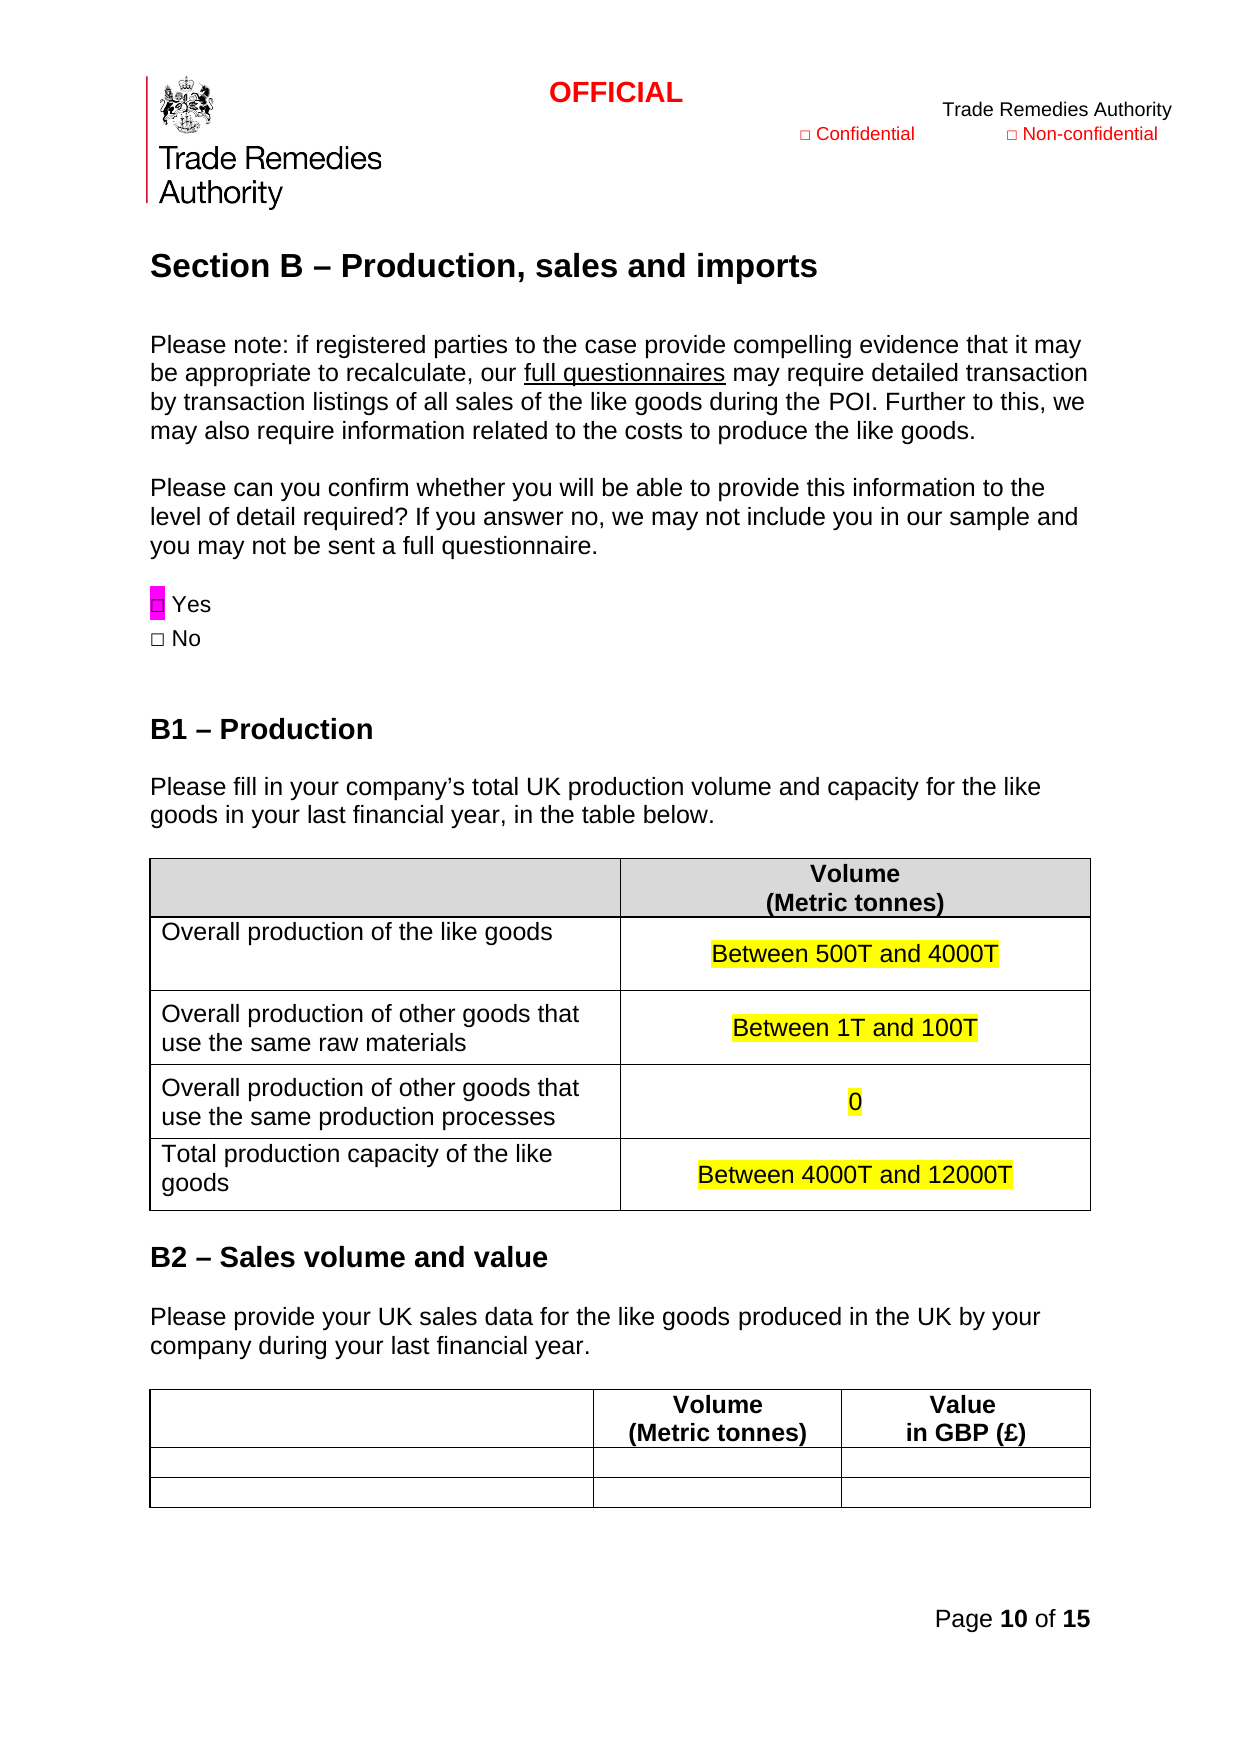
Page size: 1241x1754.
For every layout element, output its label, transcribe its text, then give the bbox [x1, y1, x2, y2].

table_header Value in GBP (£) [842, 1390, 1090, 1447]
subtitle B2 – Sales volume and value [150, 1240, 1090, 1274]
text ☐ Yes [150, 586, 1090, 620]
text Please provide your UK sales data for the like goods produced in the UK by your company during your last financial year. [150, 1302, 1090, 1360]
subtitle B1 – Production [150, 712, 1090, 745]
text ☐ No [150, 620, 1090, 654]
table_cell 0 [621, 1065, 1090, 1138]
text Please can you confirm whether you will be able to provide this information to the level of detail required? If you answer no, we may not include you in our sample and you may not be sent a full questionnaire. [150, 473, 1090, 560]
table_cell Overall production of other goods that use the same production processes [151, 1065, 620, 1138]
table_header [151, 859, 620, 916]
table_cell Total production capacity of the like goods [151, 1139, 620, 1210]
table_header Volume (Metric tonnes) [621, 859, 1090, 916]
text Please fill in your company’s total UK production volume and capacity for the like goods in your last financial year, in the table below. [150, 772, 1090, 829]
table_cell [842, 1478, 1090, 1507]
table_cell Overall production of the like goods [151, 918, 620, 990]
table_cell [151, 1448, 593, 1477]
table_cell [594, 1448, 841, 1477]
text Please note: if registered parties to the case provide compelling evidence that it may be appropriate to recalculate, our full questionnaires may require detailed transaction by transaction listings of all sales of the like goods during the POI. Further to this, we may also require information related to the costs to produce the like goods. [150, 330, 1090, 473]
table_cell [842, 1448, 1090, 1477]
table_cell Between 4000T and 12000T [621, 1139, 1090, 1210]
table_cell Overall production of other goods that use the same raw materials [151, 991, 620, 1064]
subtitle Section B – Production, sales and imports [150, 246, 1090, 284]
table_cell [594, 1478, 841, 1507]
table_header [151, 1390, 593, 1447]
table_cell Between 1T and 100T [621, 991, 1090, 1064]
table_cell Between 500T and 4000T [621, 918, 1090, 990]
table_header Volume (Metric tonnes) [594, 1390, 841, 1447]
table_cell [151, 1478, 593, 1507]
